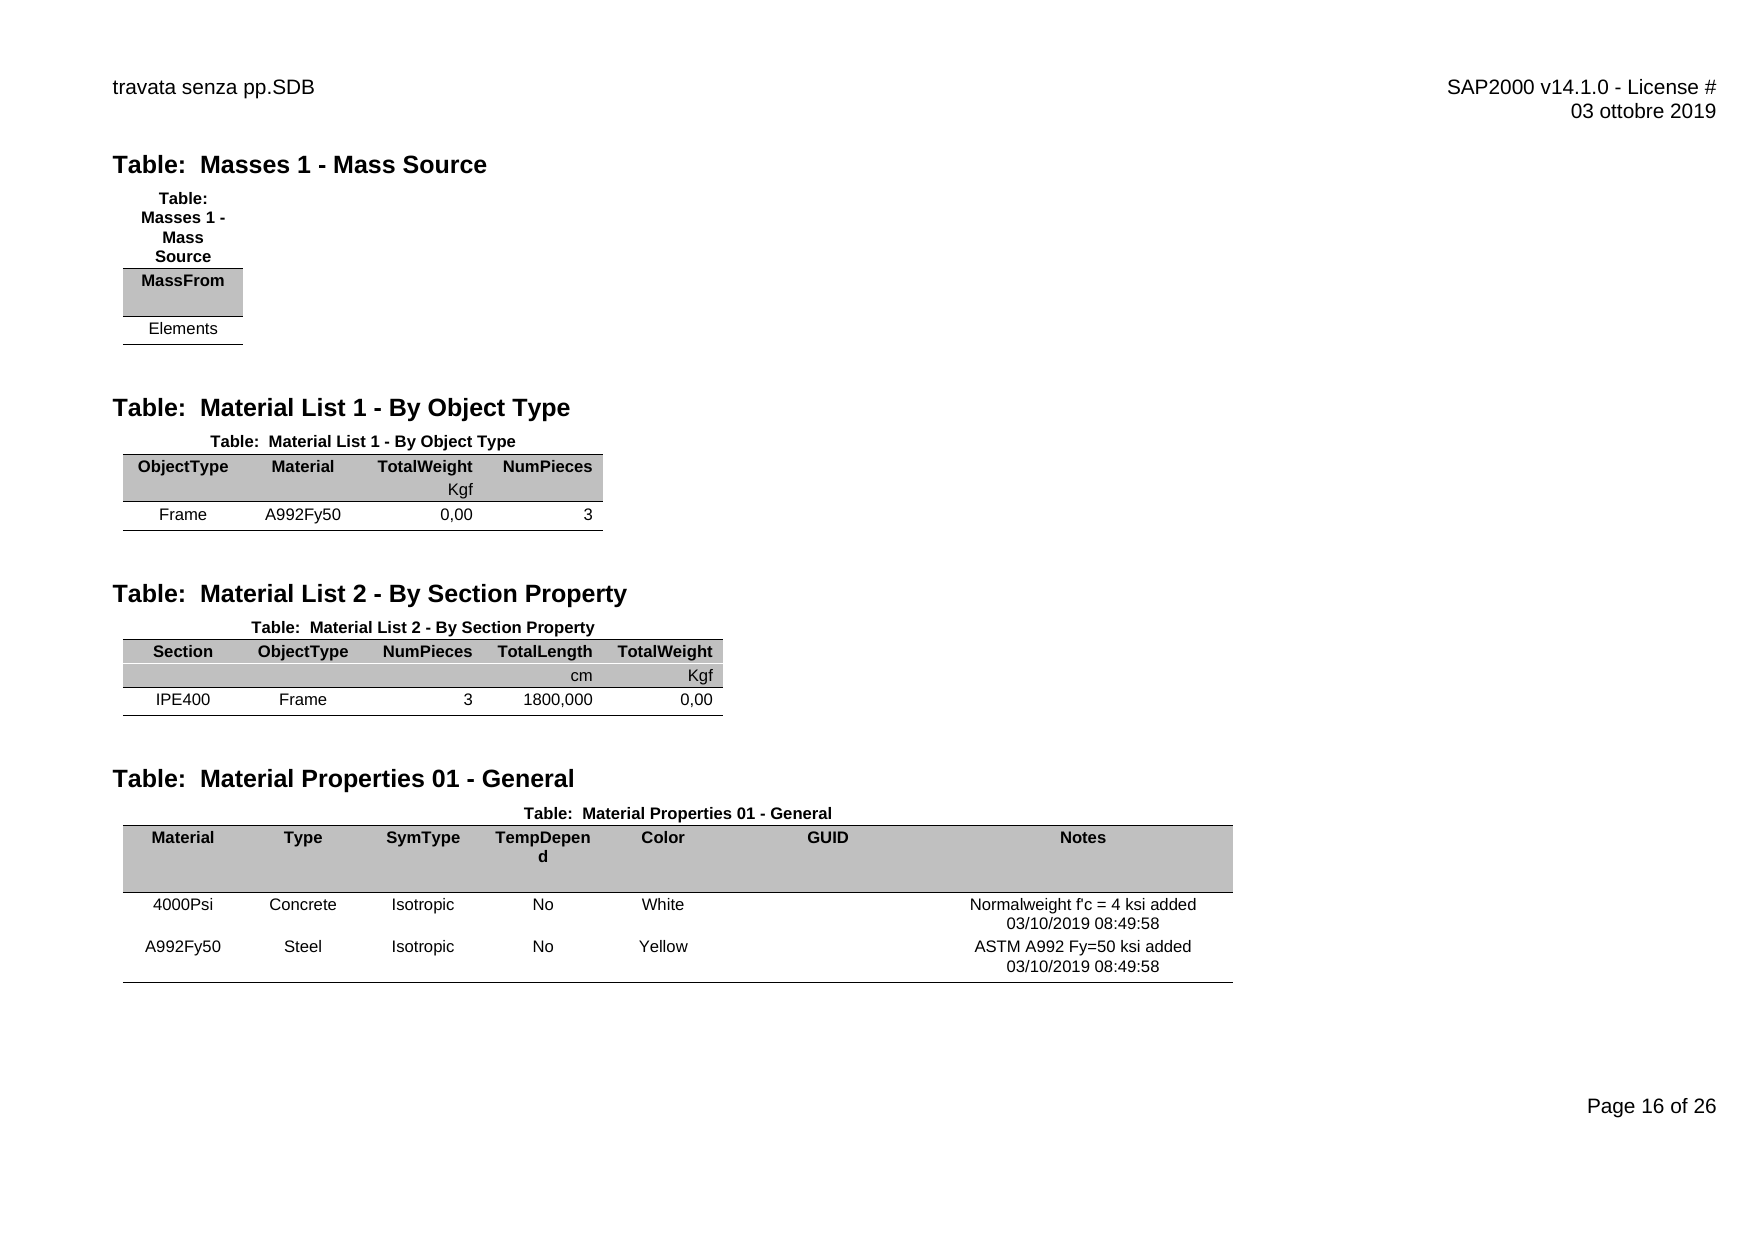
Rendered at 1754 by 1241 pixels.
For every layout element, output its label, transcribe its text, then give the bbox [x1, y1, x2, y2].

table_cell TotalWeight [363, 455, 483, 478]
table_cell [243, 664, 363, 687]
table_cell No [483, 935, 603, 982]
table_cell Concrete [243, 893, 363, 935]
table_cell TempDepend [483, 826, 603, 868]
table_cell [603, 868, 723, 892]
table_cell NumPieces [363, 640, 483, 663]
table_cell 3 [483, 502, 603, 530]
table_cell Type [243, 826, 363, 868]
table_cell [123, 292, 243, 316]
table_cell [363, 664, 483, 687]
table_cell Yellow [603, 935, 723, 982]
table_cell No [483, 893, 603, 935]
table_cell [723, 868, 933, 892]
table_cell [123, 478, 243, 501]
table_cell Steel [243, 935, 363, 982]
table_cell Notes [933, 826, 1233, 868]
title Table: Material Properties 01 - General [112, 764, 1716, 793]
table_cell [123, 868, 243, 892]
table_cell [723, 935, 933, 982]
table_cell [483, 868, 603, 892]
table_cell cm [483, 664, 603, 687]
table_cell A992Fy50 [123, 935, 243, 982]
table_cell SymType [363, 826, 483, 868]
table_cell White [603, 893, 723, 935]
table_header Table: Material Properties 01 - General [123, 801, 1233, 825]
table_cell Material [243, 455, 363, 478]
table_cell IPE400 [123, 688, 243, 715]
table_cell [483, 478, 603, 501]
table_cell Color [603, 826, 723, 868]
table_cell Elements [123, 317, 243, 344]
table_cell [243, 478, 363, 501]
table_cell 1800,000 [483, 688, 603, 715]
table_cell Frame [123, 502, 243, 530]
table_cell Kgf [603, 664, 723, 687]
table_cell Material [123, 826, 243, 868]
table_cell A992Fy50 [243, 502, 363, 530]
table_cell [723, 893, 933, 935]
table_cell MassFrom [123, 269, 243, 292]
table_cell Isotropic [363, 893, 483, 935]
table_cell 0,00 [363, 502, 483, 530]
table_header Table: Material List 2 - By Section Property [123, 616, 723, 639]
table_cell [363, 868, 483, 892]
table_cell Kgf [363, 478, 483, 501]
table_cell ObjectType [243, 640, 363, 663]
table_cell TotalWeight [603, 640, 723, 663]
table_cell Normalweight f'c = 4 ksi added 03/10/2019 08:49:58 [933, 893, 1233, 935]
table_cell GUID [723, 826, 933, 868]
table_header Table: Masses 1 - Mass Source [123, 187, 243, 268]
table_cell [123, 664, 243, 687]
title Table: Material List 1 - By Object Type [112, 393, 1716, 422]
title Table: Masses 1 - Mass Source [112, 150, 1716, 179]
table_cell Section [123, 640, 243, 663]
table_cell ObjectType [123, 455, 243, 478]
table_cell Isotropic [363, 935, 483, 982]
table_cell 3 [363, 688, 483, 715]
table_cell Frame [243, 688, 363, 715]
table_cell 0,00 [603, 688, 723, 715]
table_cell [933, 868, 1233, 892]
title Table: Material List 2 - By Section Property [112, 579, 1716, 607]
table_header Table: Material List 1 - By Object Type [123, 430, 603, 453]
table_cell NumPieces [483, 455, 603, 478]
table_cell [243, 868, 363, 892]
table_cell TotalLength [483, 640, 603, 663]
table_cell ASTM A992 Fy=50 ksi added 03/10/2019 08:49:58 [933, 935, 1233, 982]
table_cell 4000Psi [123, 893, 243, 935]
